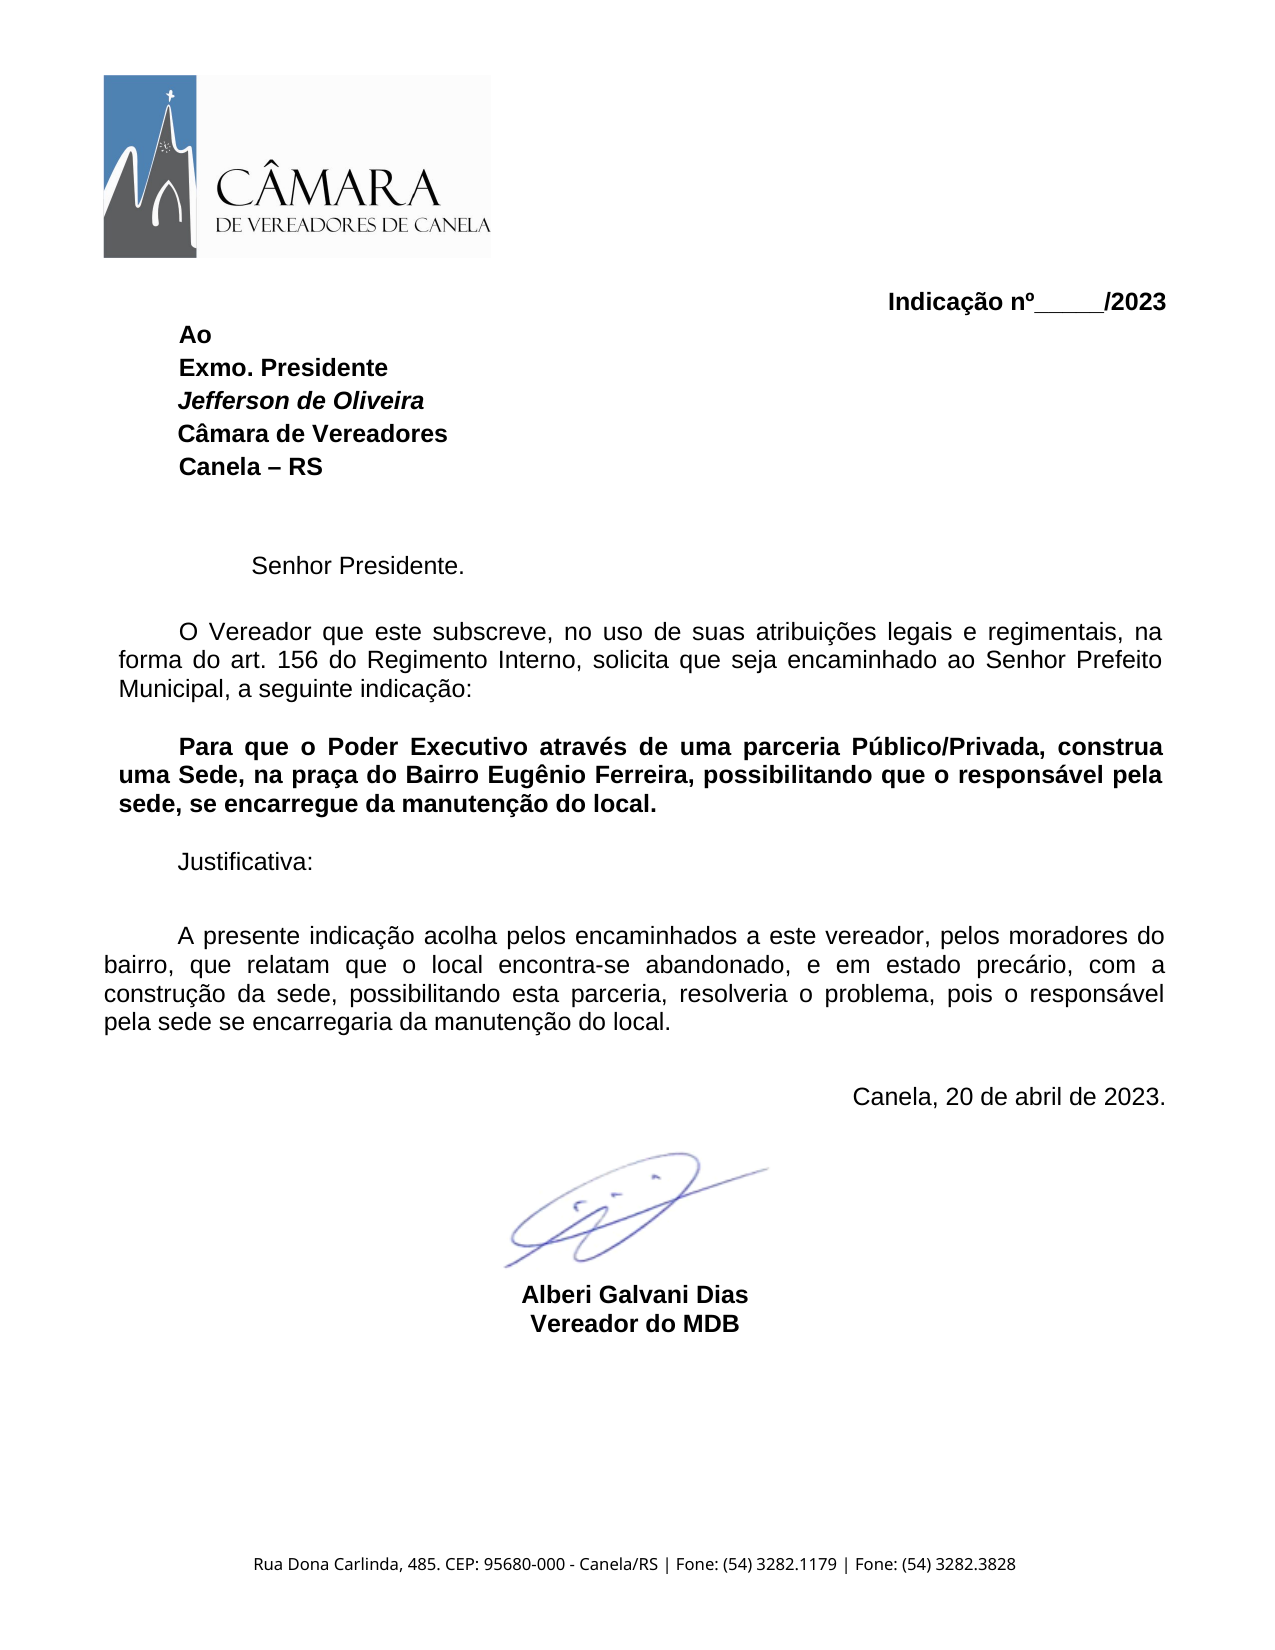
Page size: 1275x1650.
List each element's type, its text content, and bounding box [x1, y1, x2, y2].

text Senhor Presidente. [103, 551, 1167, 579]
text Para que o Poder Executivo através de uma parceria Público/Privada, construa uma Sede, na praça do Bairro Eugênio Ferreira, possibilitando que o responsável pela sede, se encarregue da manutenção do local. [118, 732, 1165, 818]
text Exmo. Presidente [103, 353, 1167, 381]
text A presente indicação acolha pelos encaminhados a este vereador, pelos moradores do bairro, que relatam que o local encontra-se abandonado, e em estado precário, com a construção da sede, possibilitando esta parceria, resolveria o problema, pois o responsável pela sede se encarregaria da manutenção do local. [103, 921, 1167, 1036]
text Canela, 20 de abril de 2023. [103, 1082, 1167, 1110]
text Ao [103, 319, 1167, 348]
text Câmara de Vereadores [103, 419, 1167, 447]
text O Vereador que este subscreve, no uso de suas atribuições legais e regimentais, na forma do art. 156 do Regimento Interno, solicita que seja encaminhado ao Senhor Prefeito Municipal, a seguinte indicação: [118, 617, 1165, 703]
text Alberi Galvani Dias [103, 1280, 1167, 1309]
picture [496, 1147, 774, 1276]
text Vereador do MDB [103, 1309, 1167, 1337]
picture [103, 75, 491, 258]
text Jefferson de Oliveira [103, 386, 1167, 414]
text Justificativa: [103, 847, 1167, 876]
text Canela – RS [103, 452, 1167, 480]
subtitle Indicação nº_____/2023 [148, 287, 1167, 315]
